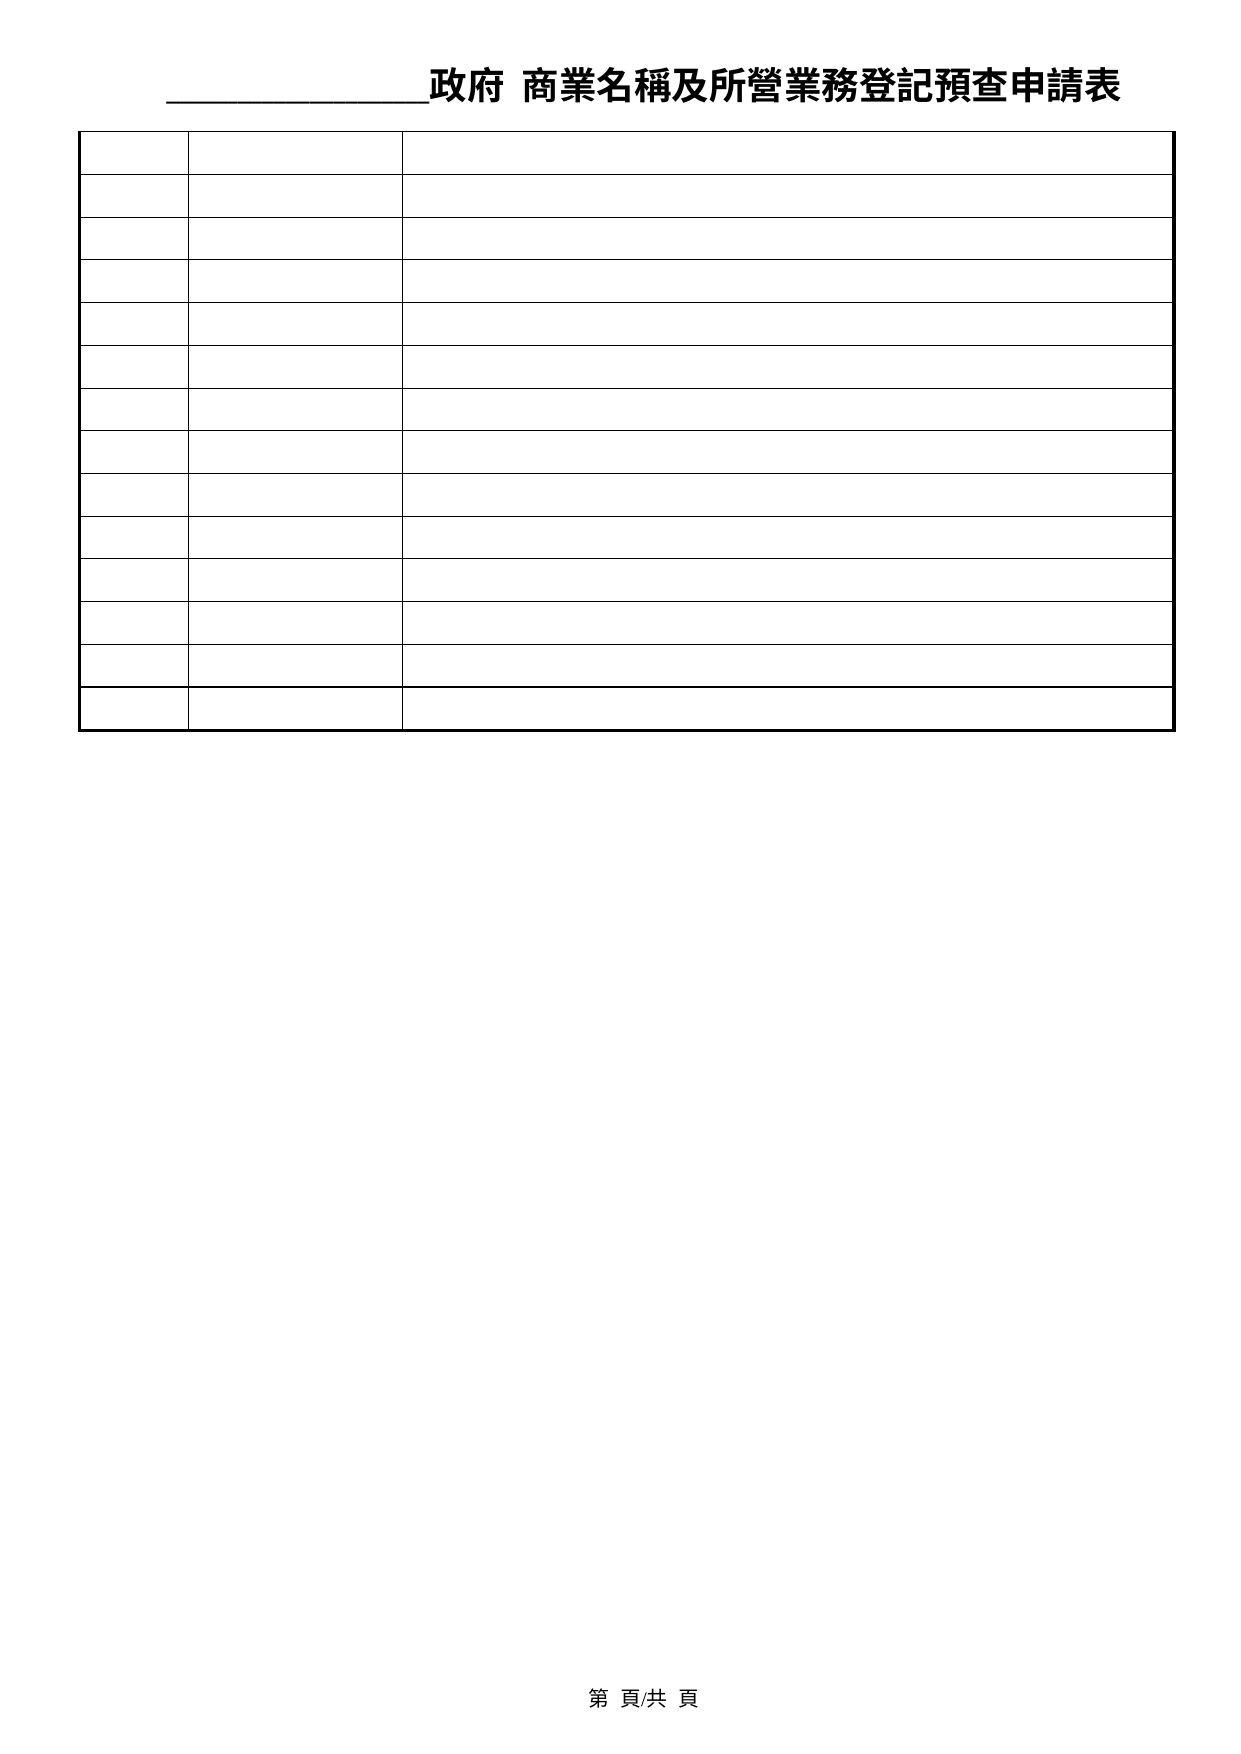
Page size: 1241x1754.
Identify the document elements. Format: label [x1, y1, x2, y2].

table_cell [81, 431, 188, 473]
table_cell [81, 260, 188, 302]
table_cell [403, 688, 1172, 729]
table_cell [81, 602, 188, 644]
table_cell [403, 389, 1172, 430]
table_cell [81, 474, 188, 516]
picture [118, 732, 900, 740]
table_cell [189, 431, 402, 473]
table_cell [81, 559, 188, 601]
table_cell [189, 602, 402, 644]
table_cell [81, 175, 188, 217]
table_cell [189, 559, 402, 601]
table_cell [189, 303, 402, 345]
table_cell [81, 218, 188, 259]
table_cell [403, 517, 1172, 558]
table_cell [403, 431, 1172, 473]
table_cell [81, 346, 188, 387]
table_cell [81, 389, 188, 430]
table_cell [403, 474, 1172, 516]
table_cell [189, 346, 402, 387]
table_cell [81, 645, 188, 686]
table_cell [403, 132, 1172, 174]
table_cell [81, 688, 188, 729]
table_cell [189, 645, 402, 686]
table_cell [81, 517, 188, 558]
table_cell [403, 218, 1172, 259]
table_cell [81, 132, 188, 174]
table_cell [403, 260, 1172, 302]
table_cell [81, 303, 188, 345]
table_cell [403, 559, 1172, 601]
table_cell [189, 175, 402, 217]
table_cell [189, 132, 402, 174]
table_cell [189, 517, 402, 558]
table_cell [403, 645, 1172, 686]
table_cell [403, 346, 1172, 387]
table_cell [403, 602, 1172, 644]
table_cell [189, 688, 402, 729]
table_cell [189, 389, 402, 430]
table_cell [189, 474, 402, 516]
table_cell [403, 303, 1172, 345]
table_cell [403, 175, 1172, 217]
table_cell [189, 218, 402, 259]
table_cell [189, 260, 402, 302]
